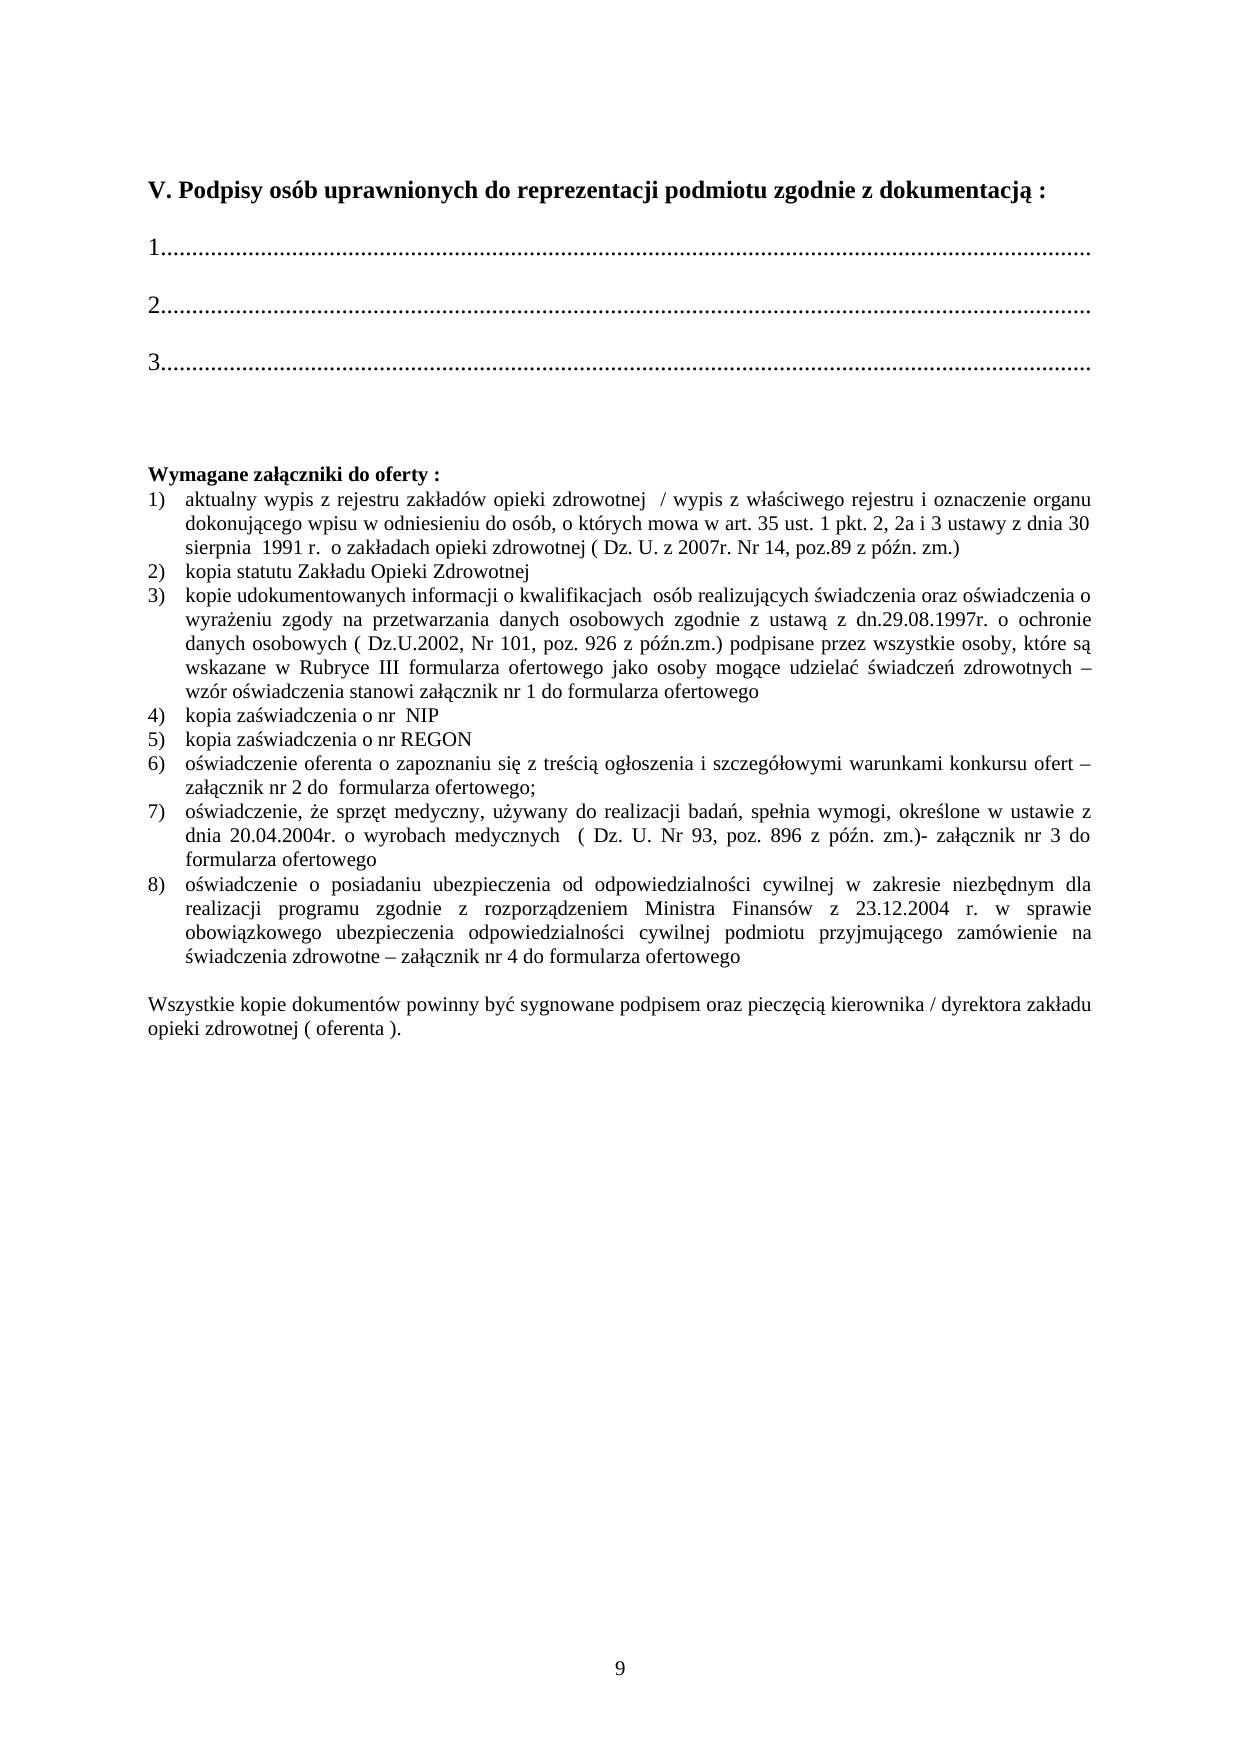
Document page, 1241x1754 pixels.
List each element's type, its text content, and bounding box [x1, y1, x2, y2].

list kopia zaświadczenia o nr REGON [148, 727, 1092, 751]
list aktualny wypis z rejestru zakładów opieki zdrowotnej / wypis z właściwego rejestru i oznaczenie organu dokonującego wpisu w odniesieniu do osób, o których mowa w art. 35 ust. 1 pkt. 2, 2a i 3 ustawy z dnia 30 sierpnia 1991 r. o zakładach opieki zdrowotnej ( Dz. U. z 2007r. Nr 14, poz.89 z późn. zm.) [148, 486, 1092, 559]
text 3..................................................................................................................................................... [148, 347, 1092, 376]
list oświadczenie, że sprzęt medyczny, używany do realizacji badań, spełnia wymogi, określone w ustawie z dnia 20.04.2004r. o wyrobach medycznych ( Dz. U. Nr 93, poz. 896 z późn. zm.)- załącznik nr 3 do formularza ofertowego [148, 799, 1092, 871]
list oświadczenie o posiadaniu ubezpieczenia od odpowiedzialności cywilnej w zakresie niezbędnym dla realizacji programu zgodnie z rozporządzeniem Ministra Finansów z 23.12.2004 r. w sprawie obowiązkowego ubezpieczenia odpowiedzialności cywilnej podmiotu przyjmującego zamówienie na świadczenia zdrowotne – załącznik nr 4 do formularza ofertowego [148, 871, 1092, 968]
text V. Podpisy osób uprawnionych do reprezentacji podmiotu zgodnie z dokumentacją : [148, 175, 1092, 204]
text Wymagane załączniki do oferty : [148, 462, 1092, 486]
list kopia statutu Zakładu Opieki Zdrowotnej [148, 559, 1092, 583]
text Wszystkie kopie dokumentów powinny być sygnowane podpisem oraz pieczęcią kierownika / dyrektora zakładu opieki zdrowotnej ( oferenta ). [148, 992, 1092, 1040]
list kopie udokumentowanych informacji o kwalifikacjach osób realizujących świadczenia oraz oświadczenia o wyrażeniu zgody na przetwarzania danych osobowych zgodnie z ustawą z dn.29.08.1997r. o ochronie danych osobowych ( Dz.U.2002, Nr 101, poz. 926 z późn.zm.) podpisane przez wszystkie osoby, które są wskazane w Rubryce III formularza ofertowego jako osoby mogące udzielać świadczeń zdrowotnych – wzór oświadczenia stanowi załącznik nr 1 do formularza ofertowego [148, 583, 1092, 703]
list oświadczenie oferenta o zapoznaniu się z treścią ogłoszenia i szczegółowymi warunkami konkursu ofert – załącznik nr 2 do formularza ofertowego; [148, 751, 1092, 799]
list kopia zaświadczenia o nr NIP [148, 703, 1092, 727]
text 1..................................................................................................................................................... [148, 232, 1092, 261]
text 2..................................................................................................................................................... [148, 290, 1092, 319]
